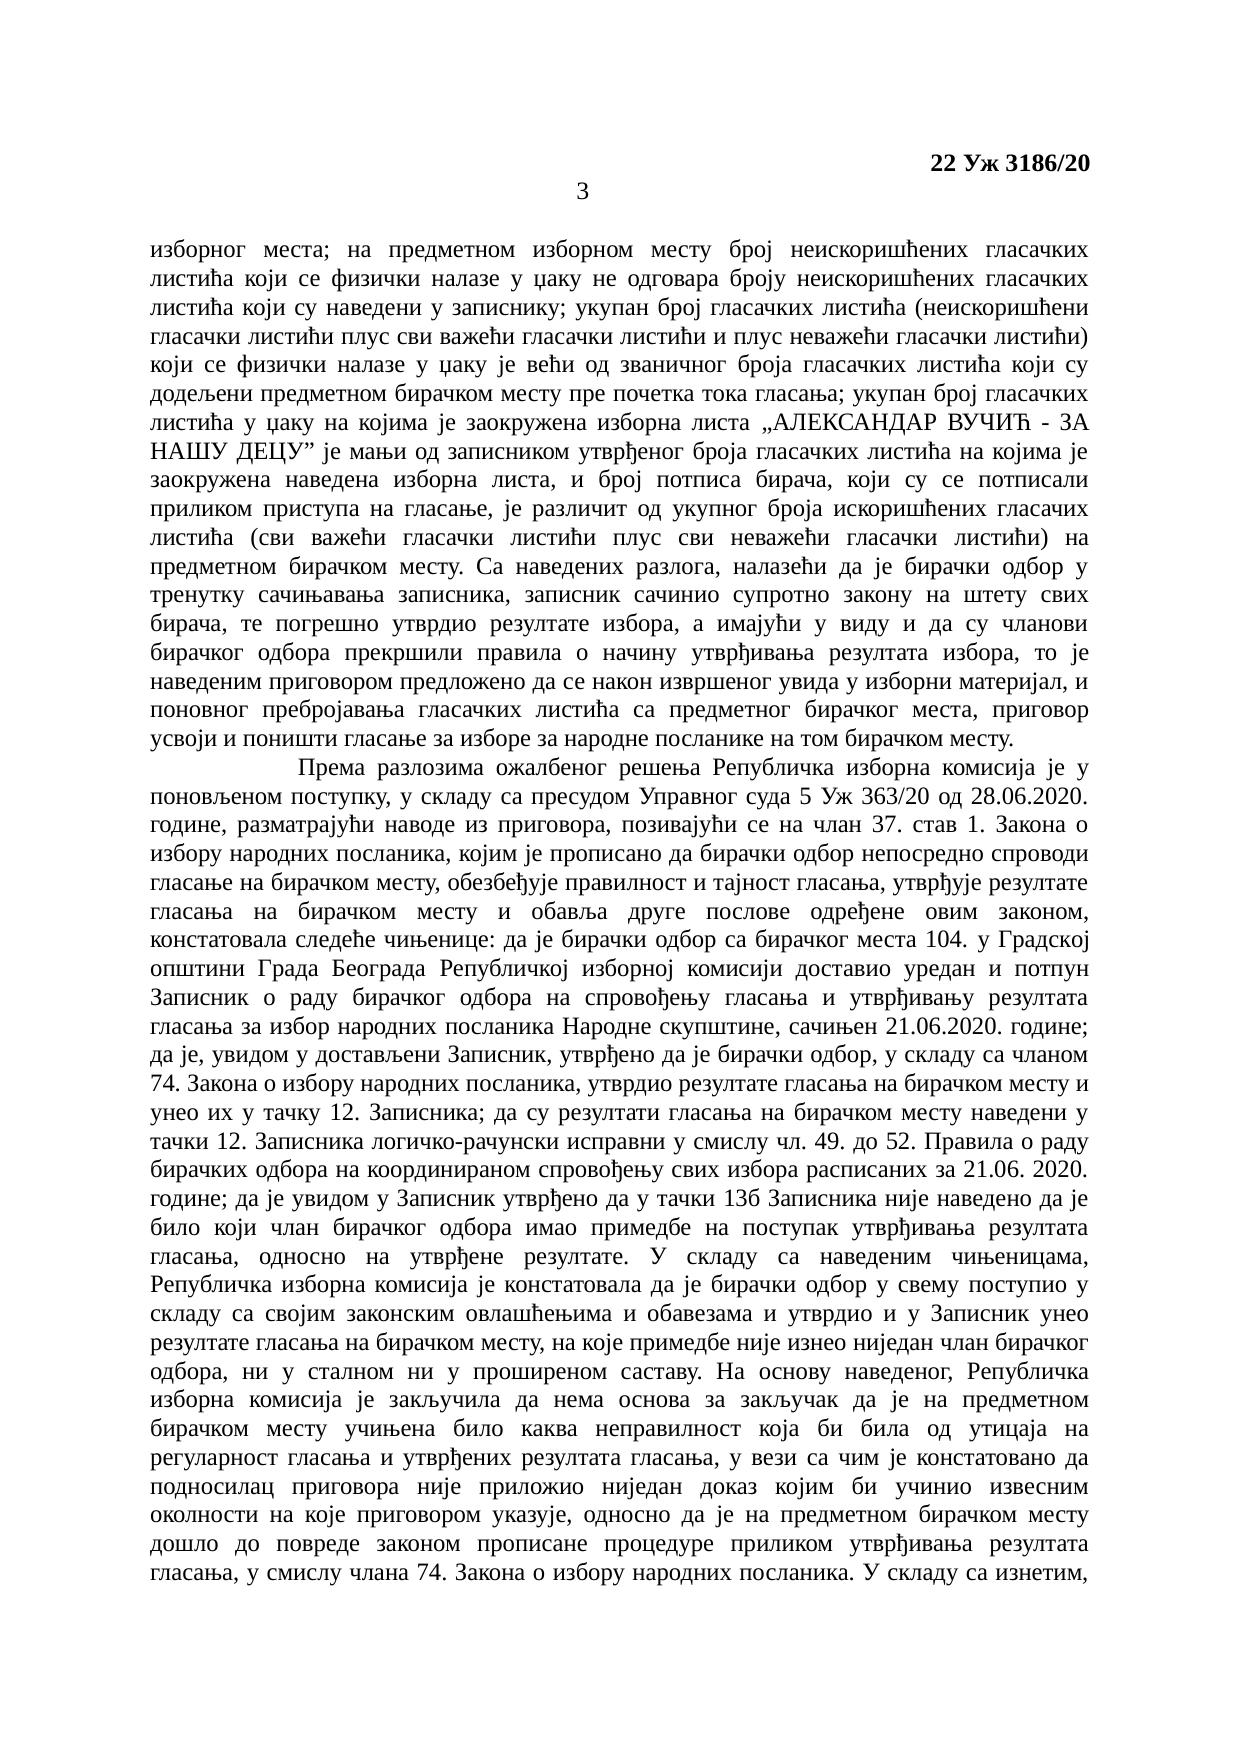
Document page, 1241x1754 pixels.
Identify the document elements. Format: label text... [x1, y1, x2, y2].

text Према разлозима ожалбеног решења Републичка изборна комисија је у поновљеном поступку, у складу са пресудом Управног суда 5 Уж 363/20 од 28.06.2020. године, разматрајући наводе из приговора, позивајући се на члан 37. став 1. Закона о избору народних посланика, којим је прописано да бирачки одбор непосредно спроводи гласање на бирачком месту, обезбеђује правилност и тајност гласања, утврђује резултате гласања на бирачком месту и обавља друге послове одређене овим законом, констатовала следеће чињенице: да је бирачки одбор са бирачког места 104. у Градској општини Града Београда Републичкој изборној комисији доставио уредан и потпун Записник о раду бирачког одбора на спровођењу гласања и утврђивању резултата гласања за избор народних посланика Народне скупштине, сачињен 21.06.2020. године; да је, увидом у достављени Записник, утврђено да је бирачки одбор, у складу са чланом 74. Закона о избору народних посланика, утврдио резултате гласања на бирачком месту и унео их у тачку 12. Записника; да су резултати гласања на бирачком месту наведени у тачки 12. Записника логичко-рачунски исправни у смислу чл. 49. до 52. Правила о раду бирачких одбора на координираном спровођењу свих избора расписаних за 21.06. 2020. године; да је увидом у Записник утврђено да у тачки 13б Записника није наведено да је било који члан бирачког одбора имао примедбе на поступак утврђивања резултата гласања, односно на утврђене резултате. У складу са наведеним чињеницама, Републичка изборна комисија је констатовала да је бирачки одбор у свему поступио у складу са својим законским овлашћењима и обавезама и утврдио и у Записник унео резултате гласања на бирачком месту, на које примедбе није изнео ниједан члан бирачког одбора, ни у сталном ни у проширеном саставу. На основу наведеног, Републичка изборна комисија је закључила да нема основа за закључак да је на предметном бирачком месту учињена било каква неправилност која би била од утицаја на регуларност гласања и утврђених резултата гласања, у вези са чим је констатовано да подносилац приговора није приложио ниједан доказ којим би учинио извесним околности на које приговором указује, односно да је на предметном бирачком месту дошло до повреде законом прописане процедуре приликом утврђивања резултата гласања, у смислу члана 74. Закона о избору народних посланика. У складу са изнетим, [150, 752, 1090, 1586]
text изборног места; на предметном изборном месту број неискоришћених гласачких листића који се физички налазе у џаку не одговара броју неискоришћених гласачких листића који су наведени у записнику; укупан број гласачких листића (неискоришћени гласачки листићи плус сви важећи гласачки листићи и плус неважећи гласачки листићи) који се физички налазе у џаку је већи од званичног броја гласачких листића који су додељени предметном бирачком месту пре почетка тока гласања; укупан број гласачких листића у џаку на којима је заокружена изборна листа „АЛЕКСАНДАР ВУЧИЋ - ЗА НАШУ ДЕЦУ” је мањи од записником утврђеног броја гласачких листића на којима је заокружена наведена изборна листа, и број потписа бирача, који су се потписали приликом приступа на гласање, је различит од укупног броја искоришћених гласачих листића (сви важећи гласачки листићи плус сви неважећи гласачки листићи) на предметном бирачком месту. Са наведених разлога, налазећи да је бирачки одбор у тренутку сачињавања записника, записник сачинио супротно закону на штету свих бирача, те погрешно утврдио резултате избора, а имајући у виду и да су чланови бирачког одбора прекршили правила о начину утврђивања резултата избора, то је наведеним приговором предложено да се након извршеног увида у изборни материјал, и поновног пребројавања гласачких листића са предметног бирачког места, приговор усвоји и поништи гласање за изборе за народне посланике на том бирачком месту. [150, 234, 1090, 752]
